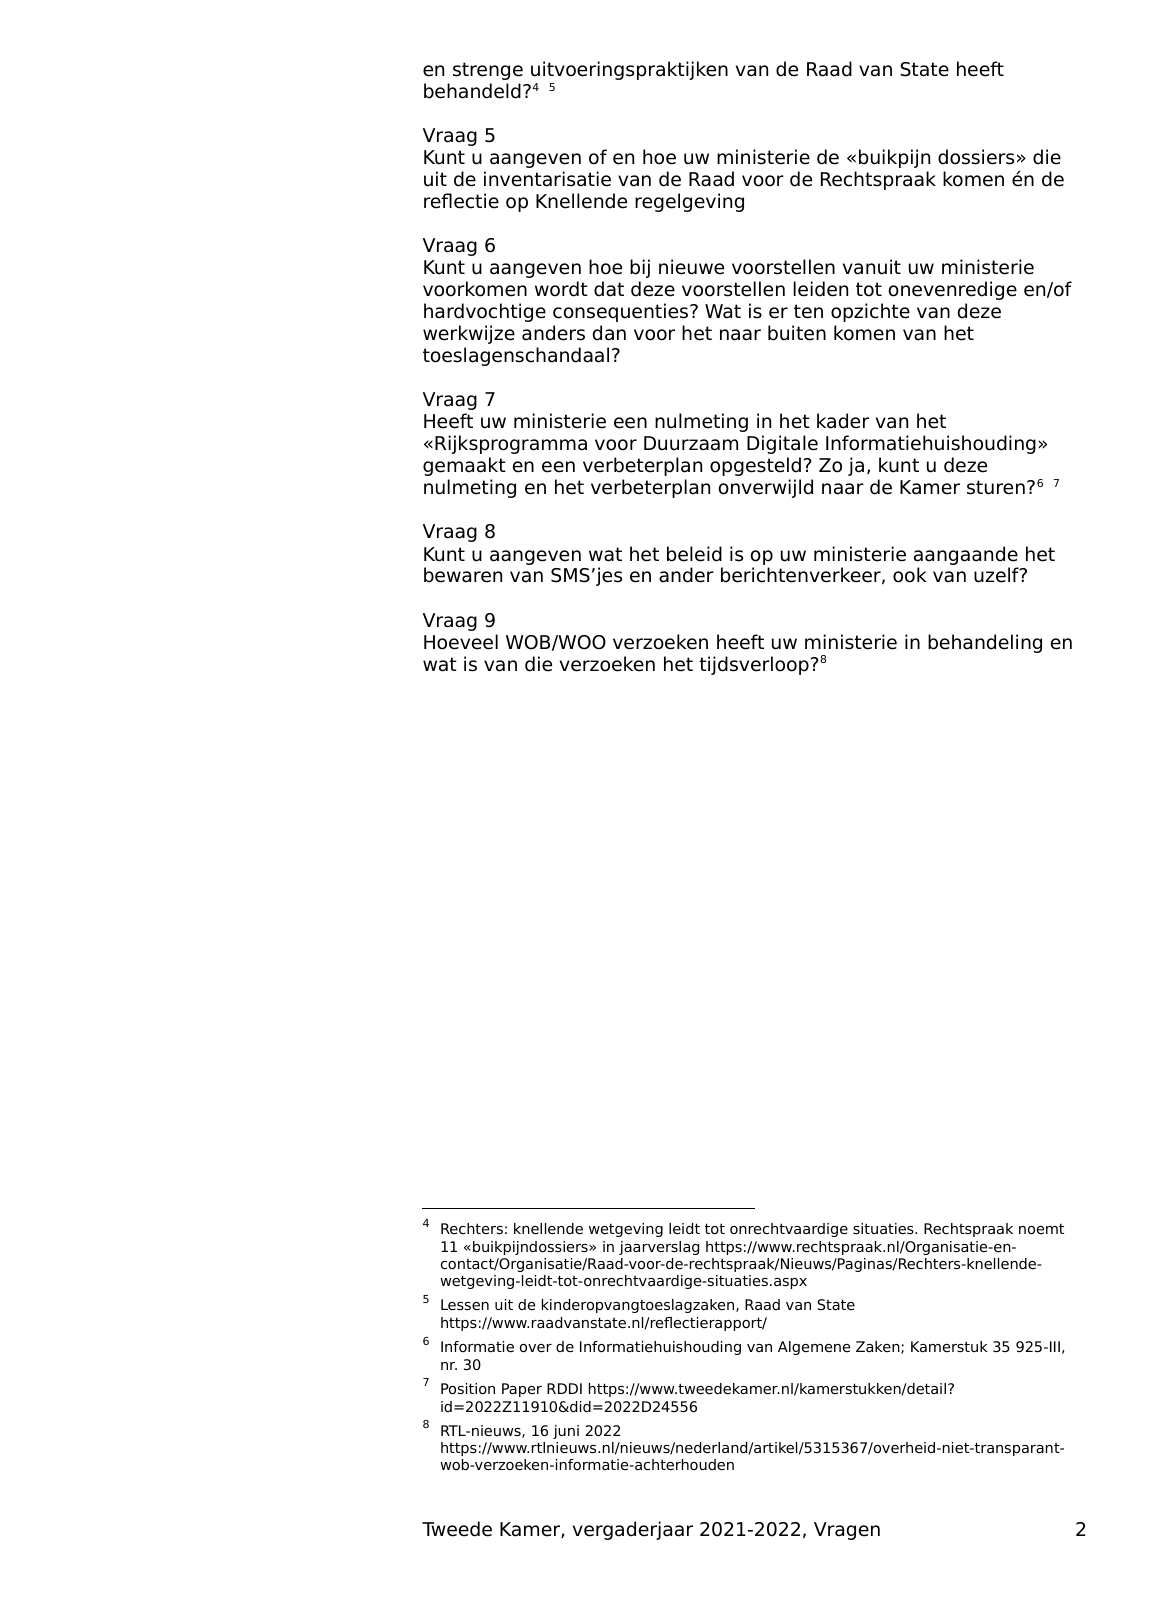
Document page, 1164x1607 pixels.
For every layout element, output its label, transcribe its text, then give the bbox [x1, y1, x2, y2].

text Kunt u aangeven hoe bij nieuwe voorstellen vanuit uw ministerie voorkomen wordt dat deze voorstellen leiden tot onevenredige en/of hardvochtige consequenties? Wat is er ten opzichte van deze werkwijze anders dan voor het naar buiten komen van het toeslagenschandaal? [422, 257, 1087, 367]
text Vraag 5 [422, 125, 1087, 147]
text Informatie over de Informatiehuishouding van Algemene Zaken; Kamerstuk 35 925-III, nr. 30 [422, 1335, 1087, 1374]
text Vraag 6 [422, 235, 1087, 257]
text Kunt u aangeven of en hoe uw ministerie de «buikpijn dossiers» die uit de inventarisatie van de Raad voor de Rechtspraak komen én de reflectie op Knellende regelgeving [422, 147, 1087, 213]
text Kunt u aangeven wat het beleid is op uw ministerie aangaande het bewaren van SMS’jes en ander berichtenverkeer, ook van uzelf? [422, 543, 1087, 587]
text Lessen uit de kinderopvangtoeslagzaken, Raad van State https://www.raadvanstate.nl/reflectierapport/ [422, 1293, 1087, 1332]
text Rechters: knellende wetgeving leidt tot onrechtvaardige situaties. Rechtspraak noemt 11 «buikpijndossiers» in jaarverslag https://www.rechtspraak.nl/Organisatie-en-contact/Organisatie/Raad-voor-de-rechtspraak/Nieuws/Paginas/Rechters-knellende-wetgeving-leidt-tot-onrechtvaardige-situaties.aspx [422, 1217, 1087, 1290]
text Vraag 8 [422, 521, 1087, 543]
text Position Paper RDDI https://www.tweedekamer.nl/kamerstukken/detail?id=2022Z11910&did=2022D24556 [422, 1377, 1087, 1416]
text Heeft uw ministerie een nulmeting in het kader van het «Rijksprogramma voor Duurzaam Digitale Informatiehuishouding» gemaakt en een verbeterplan opgesteld? Zo ja, kunt u deze nulmeting en het verbeterplan onverwijld naar de Kamer sturen? [422, 411, 1087, 499]
text Vraag 7 [422, 389, 1087, 411]
text RTL-nieuws, 16 juni 2022 https://www.rtlnieuws.nl/nieuws/nederland/artikel/5315367/overheid-niet-transparant-wob-verzoeken-informatie-achterhouden [422, 1418, 1087, 1474]
text Vraag 9 [422, 609, 1087, 632]
text Hoeveel WOB/WOO verzoeken heeft uw ministerie in behandeling en wat is van die verzoeken het tijdsverloop? [422, 632, 1087, 676]
text en strenge uitvoerings­praktijken van de Raad van State heeft behandeld? [422, 59, 1087, 103]
